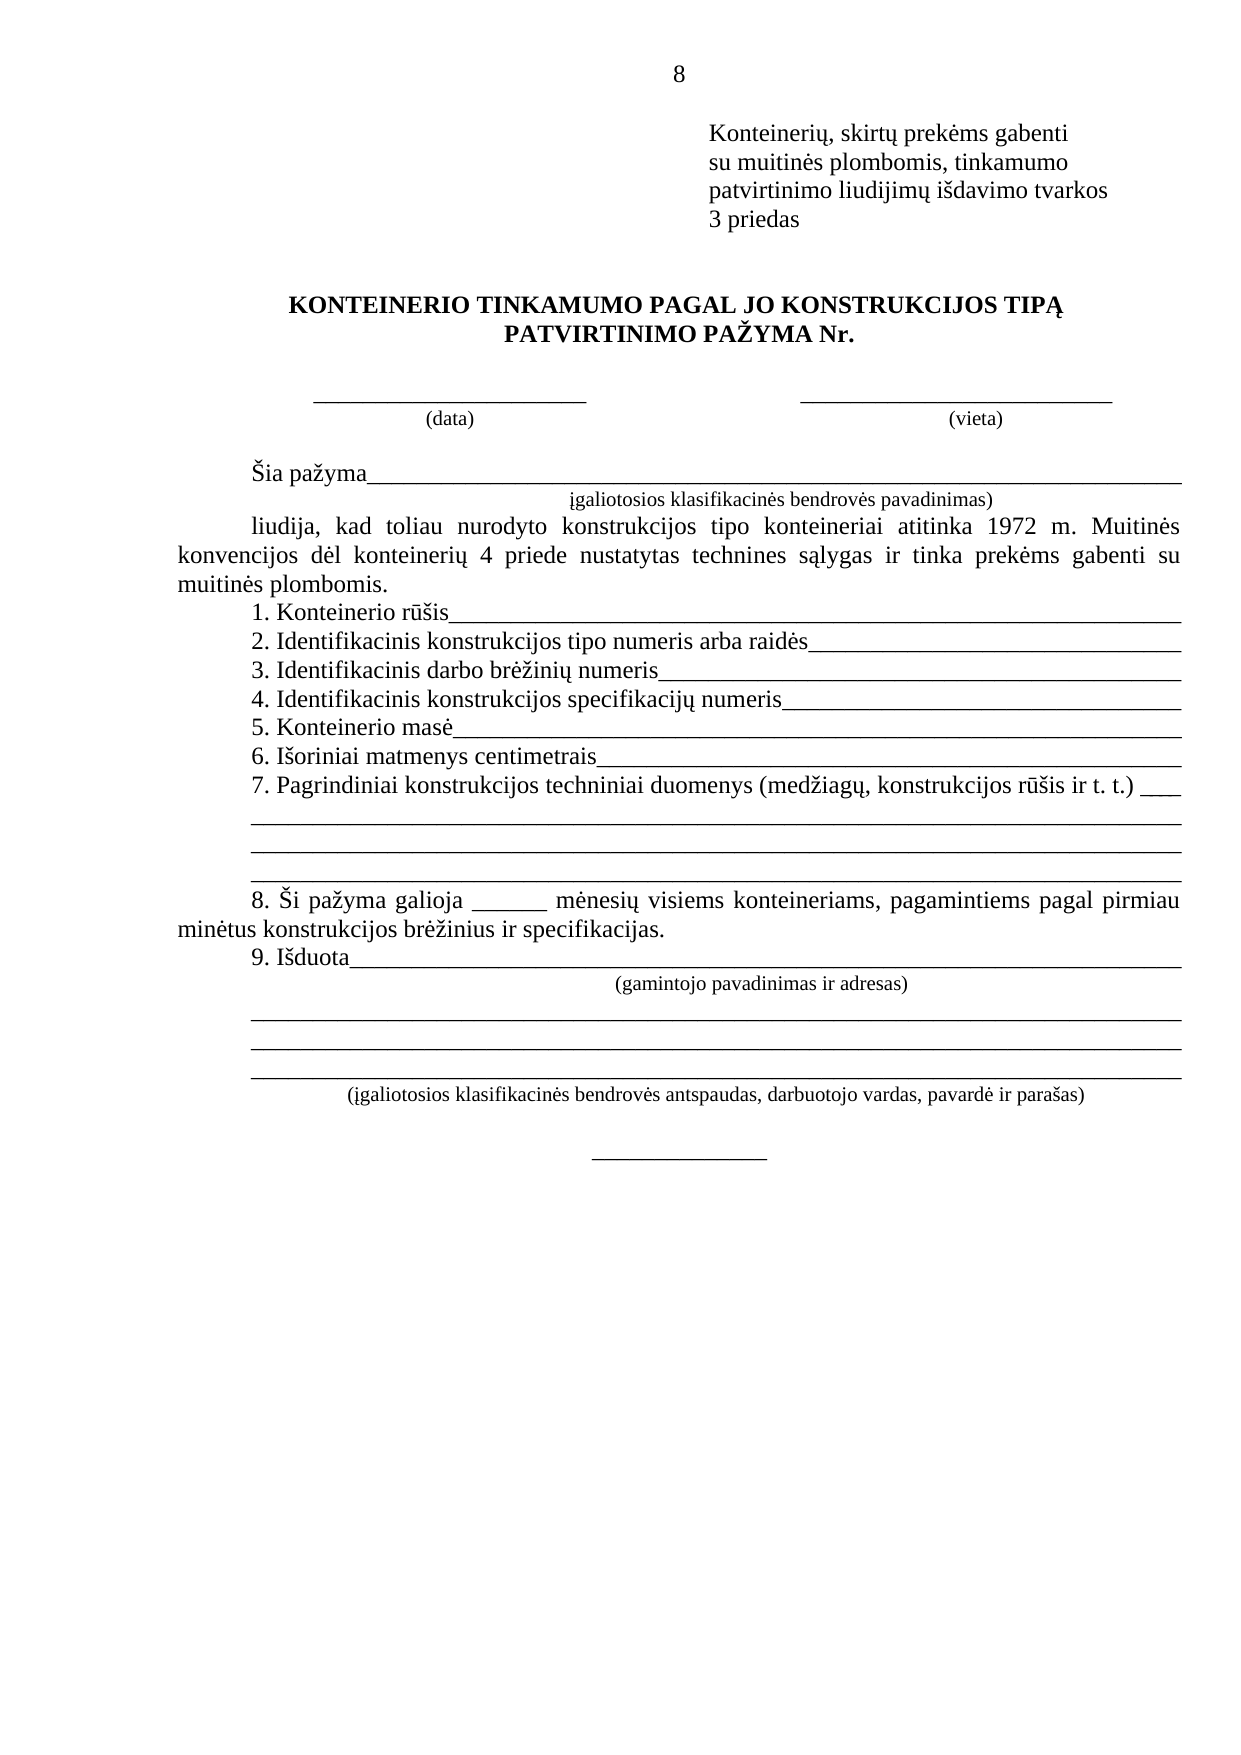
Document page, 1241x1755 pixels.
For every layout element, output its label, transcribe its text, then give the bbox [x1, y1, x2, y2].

text 8. Ši pažyma galioja ______ mėnesių visiems konteineriams, pagamintiems pagal pirmiau minėtus konstrukcijos brėžinius ir specifikacijas. [177, 885, 1181, 942]
text PATVIRTINIMO PAŽYMA Nr. [177, 319, 1181, 348]
text 9. Išduota [177, 942, 1181, 971]
text patvirtinimo liudijimų išdavimo tvarkos [177, 176, 1181, 204]
text KONTEINERIO TINKAMUMO PAGAL JO KONSTRUKCIJOS TIPĄ [177, 291, 1181, 319]
text Konteinerių, skirtų prekėms gabenti [709, 118, 1181, 147]
text 3 priedas [177, 204, 1181, 233]
text (įgaliotosios klasifikacinės bendrovės antspaudas, darbuotojo vardas, pavardė ir parašas) [177, 1082, 1181, 1106]
text 5. Konteinerio masė [177, 712, 1181, 741]
text įgaliotosios klasifikacinės bendrovės pavadinimas) [177, 487, 1181, 511]
text 1. Konteinerio rūšis [177, 597, 1181, 626]
text (data) (vieta) [177, 406, 1181, 430]
text 6. Išoriniai matmenys centimetrais [177, 741, 1181, 770]
text ______________ [177, 1134, 1181, 1163]
text su muitinės plombomis, tinkamumo [177, 147, 1181, 176]
text 3. Identifikacinis darbo brėžinių numeris [177, 655, 1181, 684]
text 7. Pagrindiniai konstrukcijos techniniai duomenys (medžiagų, konstrukcijos rūšis ir t. t.) [177, 770, 1181, 799]
text 2. Identifikacinis konstrukcijos tipo numeris arba raidės [177, 626, 1181, 655]
text 4. Identifikacinis konstrukcijos specifikacijų numeris [177, 684, 1181, 712]
text Šia pažyma [177, 458, 1181, 487]
text (gamintojo pavadinimas ir adresas) [177, 971, 1181, 995]
text liudija, kad toliau nurodyto konstrukcijos tipo konteineriai atitinka 1972 m. Muitinės konvencijos dėl konteinerių 4 priede nustatytas technines sąlygas ir tinka prekėms gabenti su muitinės plombomis. [177, 511, 1181, 597]
